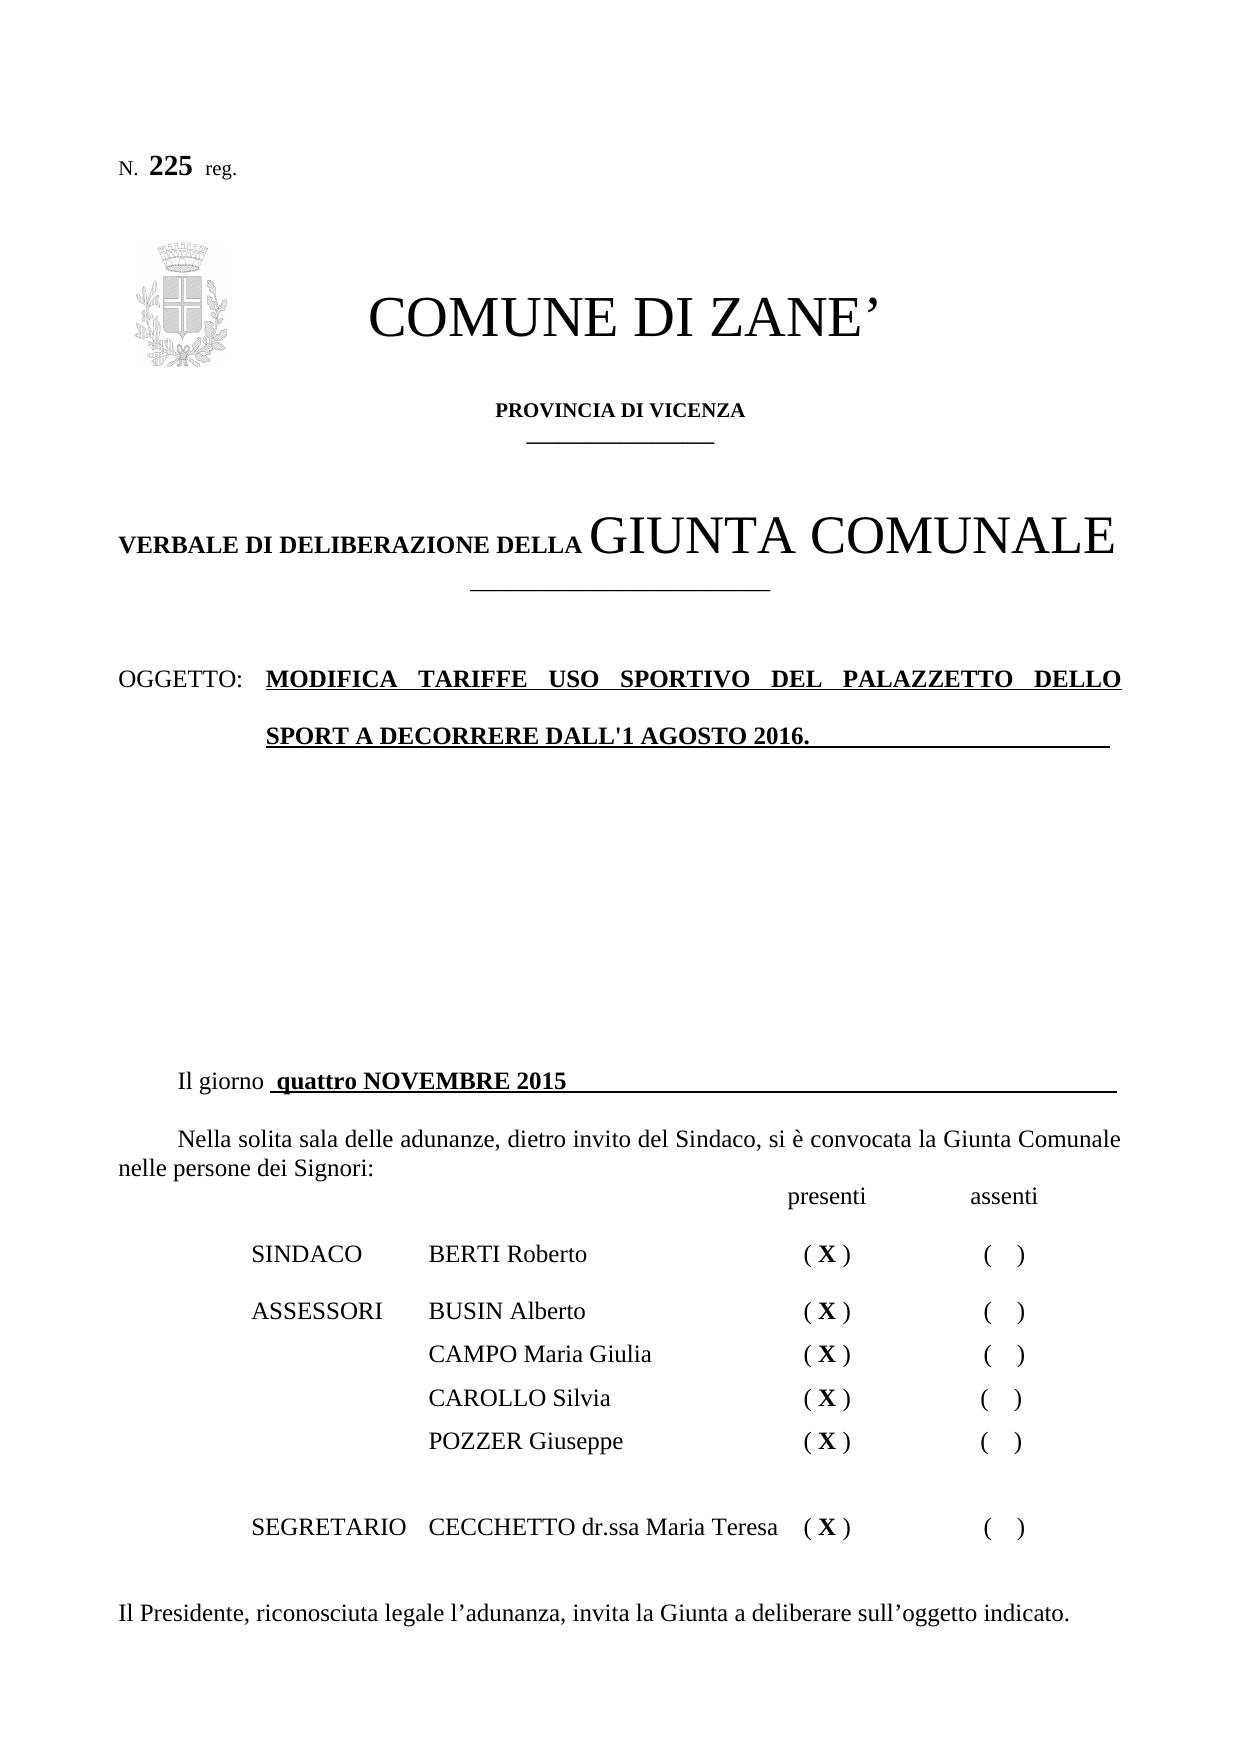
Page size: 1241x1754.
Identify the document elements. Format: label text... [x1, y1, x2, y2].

text SINDACO BERTI Roberto ( X ) ( ) [118, 1239, 1122, 1268]
text Nella solita sala delle adunanze, dietro invito del Sindaco, si è convocata la Giunta Comunale nelle persone dei Signori: [118, 1124, 1122, 1181]
text VERBALE DI DELIBERAZIONE DELLA GIUNTA COMUNALE [118, 503, 1122, 566]
text CAMPO Maria Giulia ( X ) ( ) [118, 1339, 1122, 1368]
text PROVINCIA DI VICENZA [118, 398, 1122, 422]
text SEGRETARIO CECCHETTO dr.ssa Maria Teresa ( X ) ( ) [118, 1512, 1122, 1541]
text __________________ [118, 422, 1122, 446]
text CAROLLO Silvia ( X ) ( ) [118, 1383, 1122, 1411]
text Il Presidente, riconosciuta legale l’adunanza, invita la Giunta a deliberare sull’oggetto indicato. [118, 1598, 1122, 1627]
text COMUNE DI ZANE’ [118, 234, 1122, 398]
text Il giorno quattro NOVEMBRE 2015 [118, 1066, 1122, 1095]
text POZZER Giuseppe ( X ) ( ) [118, 1426, 1122, 1454]
text N. 225 reg. [118, 148, 1122, 181]
text ASSESSORI BUSIN Alberto ( X ) ( ) [118, 1296, 1122, 1325]
text ________________________ [118, 566, 1122, 594]
text presenti assenti [118, 1181, 1122, 1210]
text OGGETTO: MODIFICA TARIFFE USO SPORTIVO DEL PALAZZETTO DELLO SPORT A DECORRERE DALL'1 AGOSTO 2016. [118, 664, 1122, 750]
